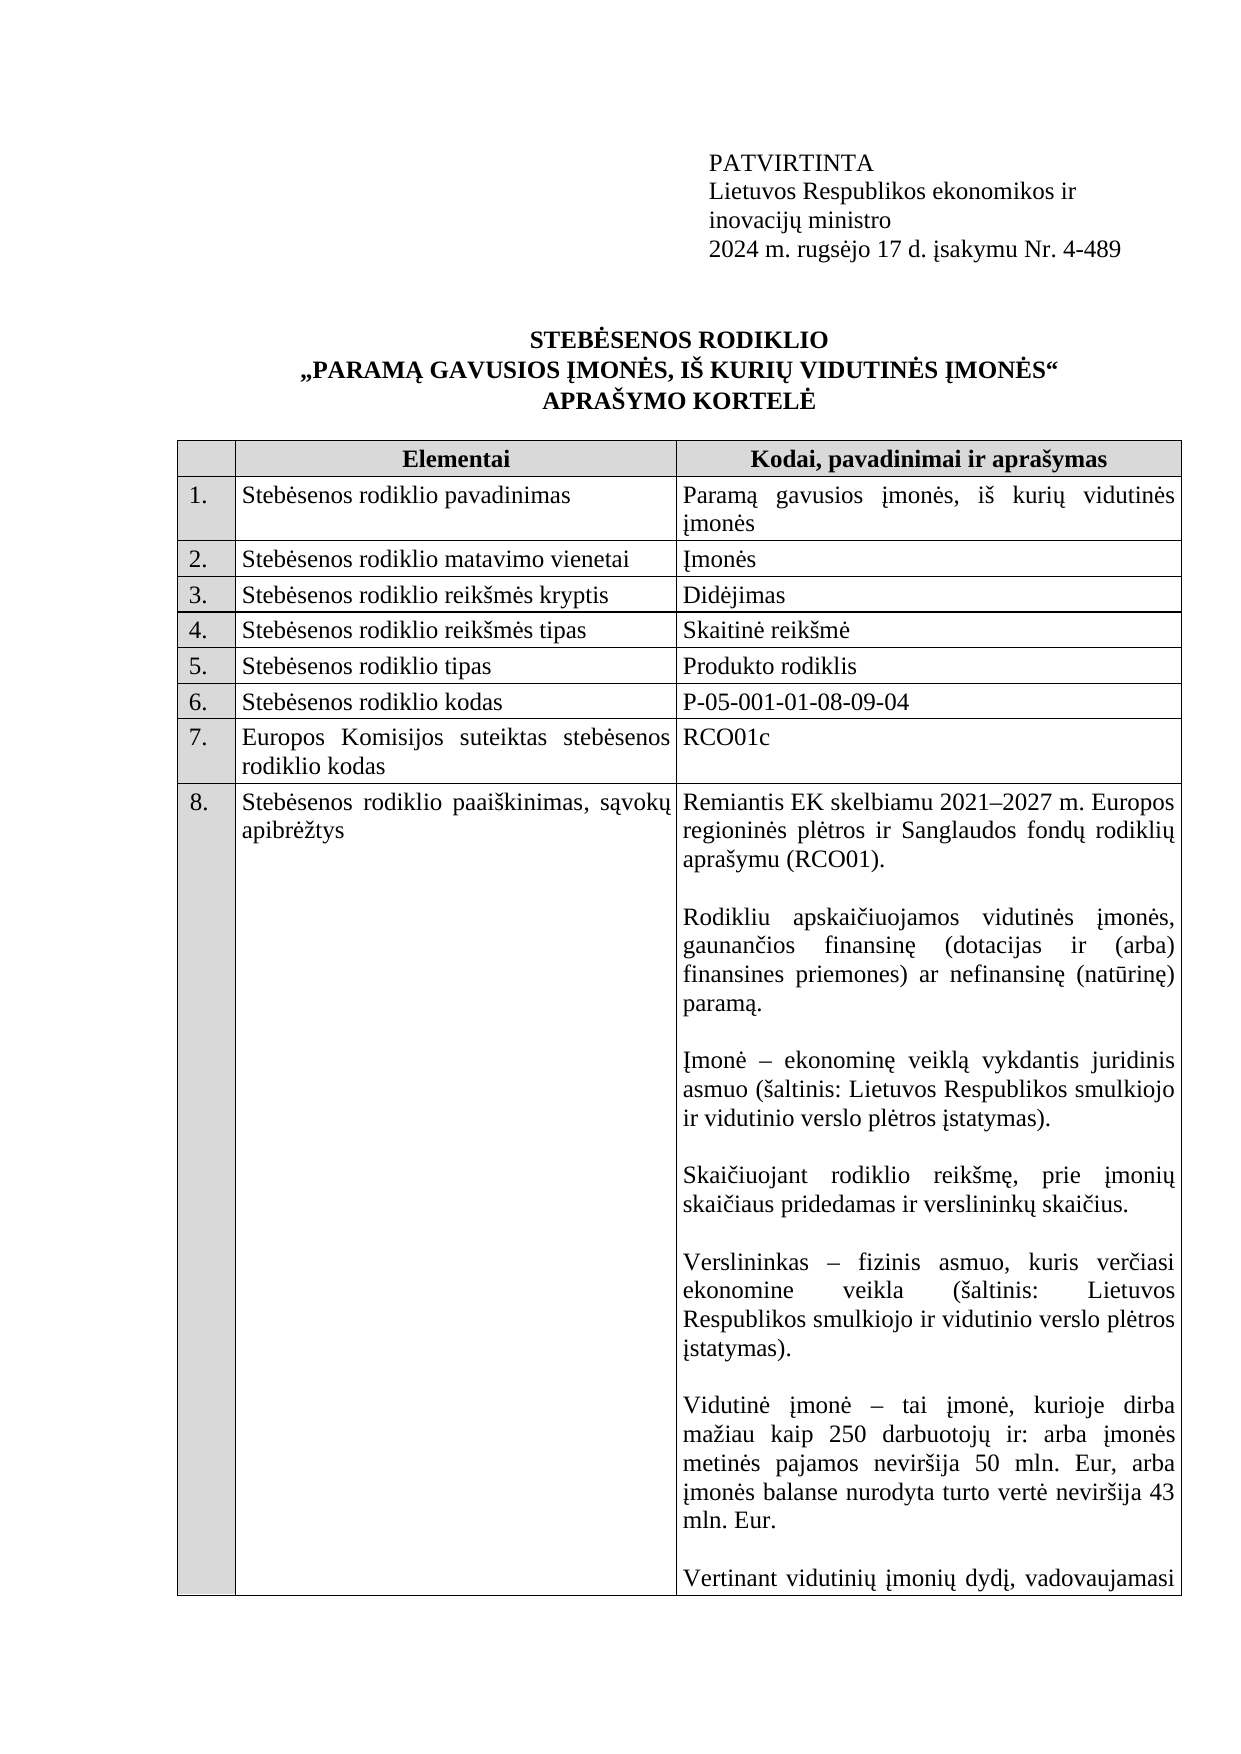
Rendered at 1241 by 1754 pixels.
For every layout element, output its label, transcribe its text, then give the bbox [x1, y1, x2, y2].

table_cell Europos Komisijos suteiktas stebėsenos rodiklio kodas [236, 719, 676, 783]
table_cell Stebėsenos rodiklio pavadinimas [236, 477, 676, 540]
table_cell 4. [178, 613, 235, 647]
table_header Kodai, pavadinimai ir aprašymas [677, 441, 1181, 476]
text PATVIRTINTA [709, 148, 1181, 176]
table_cell 3. [178, 577, 235, 611]
table_cell Įmonės [677, 541, 1181, 576]
table_cell 1. [178, 477, 235, 540]
table_cell Skaitinė reikšmė [677, 613, 1181, 647]
table_cell Produkto rodiklis [677, 648, 1181, 683]
table_cell Remiantis EK skelbiamu 2021–2027 m. Europos regioninės plėtros ir Sanglaudos fondų rodiklių aprašymu (RCO01). Rodikliu apskaičiuojamos vidutinės įmonės, gaunančios finansinę (dotacijas ir (arba) finansines priemones) ar nefinansinę (natūrinę) paramą. Įmonė – ekonominę veiklą vykdantis juridinis asmuo (šaltinis: Lietuvos Respublikos smulkiojo ir vidutinio verslo plėtros įstatymas). Skaičiuojant rodiklio reikšmę, prie įmonių skaičiaus pridedamas ir verslininkų skaičius. Verslininkas – fizinis asmuo, kuris verčiasi ekonomine veikla (šaltinis: Lietuvos Respublikos smulkiojo ir vidutinio verslo plėtros įstatymas). Vidutinė įmonė – tai įmonė, kurioje dirba mažiau kaip 250 darbuotojų ir: arba įmonės metinės pajamos neviršija 50 mln. Eur, arba įmonės balanse nurodyta turto vertė neviršija 43 mln. Eur. Vertinant vidutinių įmonių dydį, vadovaujamasi [677, 784, 1181, 1594]
table_header Elementai [236, 441, 676, 476]
text Lietuvos Respublikos ekonomikos ir [709, 176, 1181, 205]
table_cell Stebėsenos rodiklio reikšmės tipas [236, 613, 676, 647]
table_cell Stebėsenos rodiklio matavimo vienetai [236, 541, 676, 576]
table_cell Stebėsenos rodiklio tipas [236, 648, 676, 683]
subtitle Stebėsenos rodiklio [177, 325, 1181, 354]
subtitle „Paramą gavusios įmonės, iš kurių VIDUTINĖS ĮMONĖS“ [177, 355, 1181, 384]
table_cell Paramą gavusios įmonės, iš kurių vidutinės įmonės [677, 477, 1181, 540]
table_cell 7. [178, 719, 235, 783]
table_cell P-05-001-01-08-09-04 [677, 684, 1181, 718]
table_cell Didėjimas [677, 577, 1181, 611]
text inovacijų ministro [709, 205, 1181, 234]
table_cell 8. [178, 784, 235, 1594]
table_header [178, 441, 235, 476]
text 2024 m. rugsėjo 17 d. įsakymu Nr. 4-489 [709, 234, 1181, 263]
table_cell 6. [178, 684, 235, 718]
table_cell Stebėsenos rodiklio kodas [236, 684, 676, 718]
table_cell 5. [178, 648, 235, 683]
subtitle aprašymo kortelė [177, 386, 1181, 414]
table_cell 2. [178, 541, 235, 576]
table_cell Stebėsenos rodiklio paaiškinimas, sąvokų apibrėžtys [236, 784, 676, 1594]
table_cell RCO01c [677, 719, 1181, 783]
table_cell Stebėsenos rodiklio reikšmės kryptis [236, 577, 676, 611]
